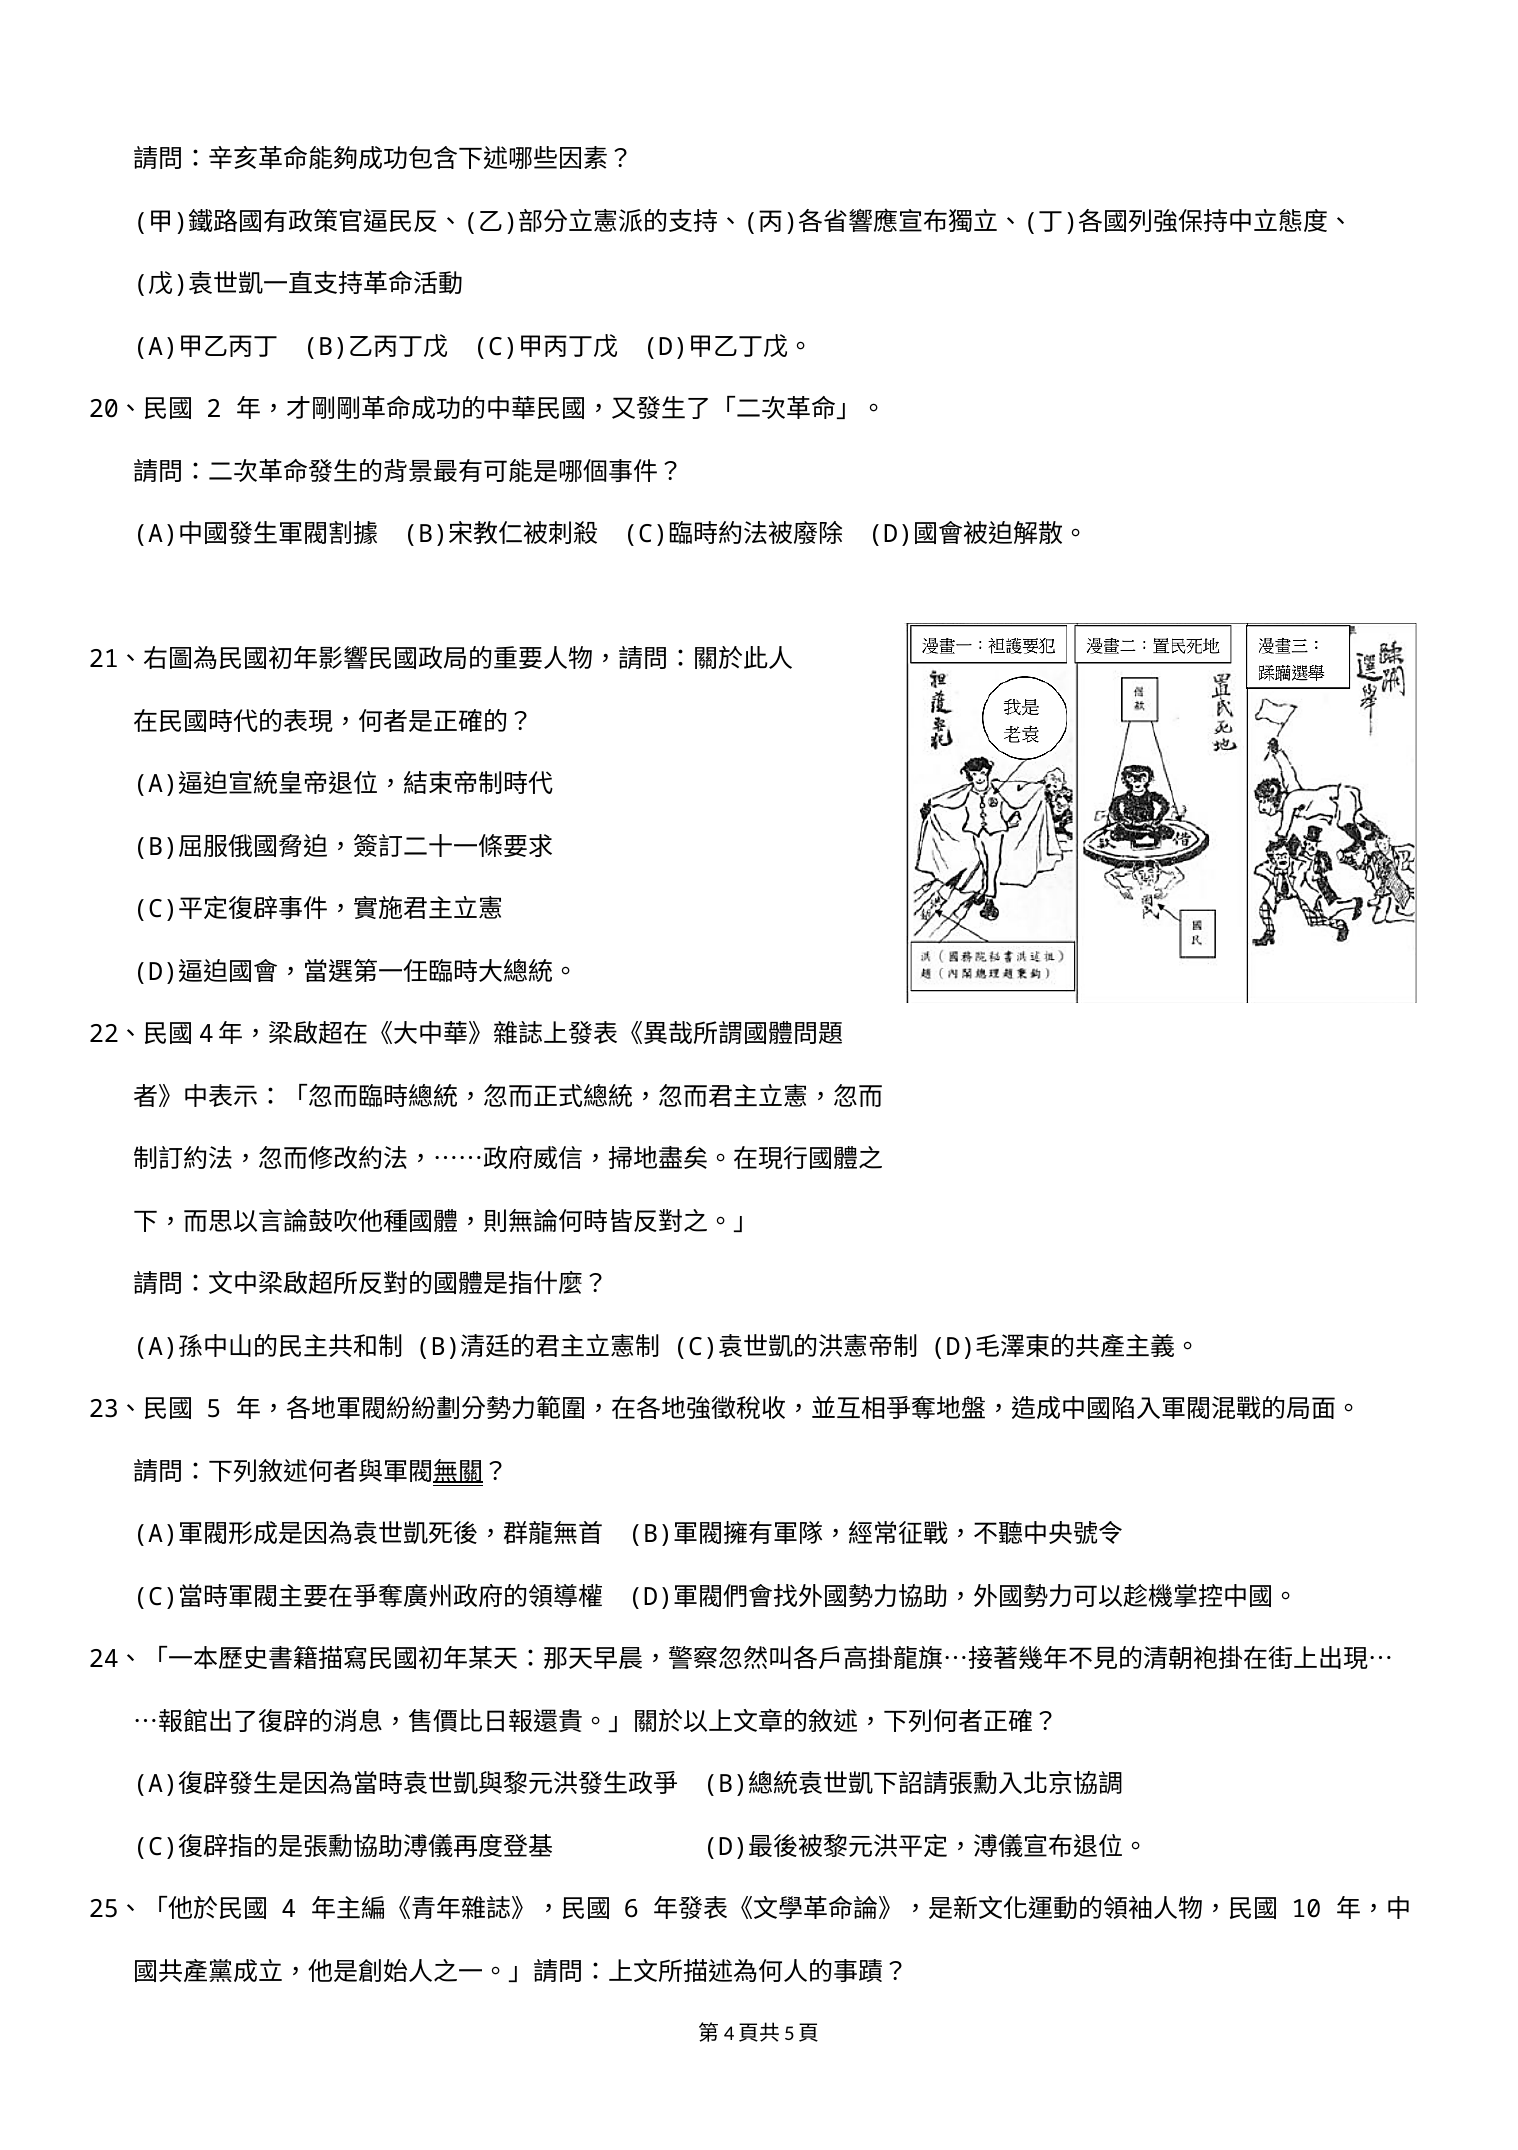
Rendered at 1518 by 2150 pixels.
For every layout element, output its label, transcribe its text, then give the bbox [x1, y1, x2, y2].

text [1417, 802, 1429, 865]
text (A)逼迫宣統皇帝退位，結束帝制時代 [133, 740, 905, 802]
text (戊)袁世凱一直支持革命活動 [133, 240, 1429, 302]
text 請問：下列敘述何者與軍閥無關？ [133, 1427, 1429, 1490]
text 請問：二次革命發生的背景最有可能是哪個事件？ [133, 427, 1429, 490]
text [1417, 865, 1429, 927]
text (A)中國發生軍閥割據 (B)宋教仁被刺殺 (C)臨時約法被廢除 (D)國會被迫解散。 [133, 490, 1429, 552]
text [1417, 740, 1429, 802]
text 請問：辛亥革命能夠成功包含下述哪些因素？ [133, 115, 1429, 177]
text (A)甲乙丙丁 (B)乙丙丁戊 (C)甲丙丁戊 (D)甲乙丁戊。 [133, 302, 1429, 365]
text 20、民國 2 年，才剛剛革命成功的中華民國，又發生了「二次革命」。 [89, 365, 1429, 427]
text (A)復辟發生是因為當時袁世凱與黎元洪發生政爭 (B)總統袁世凱下詔請張勳入北京協調 [133, 1740, 1429, 1802]
text 23、民國 5 年，各地軍閥紛紛劃分勢力範圍，在各地強徵稅收，並互相爭奪地盤，造成中國陷入軍閥混戰的局面。 [89, 1365, 1429, 1427]
text (A)孫中山的民主共和制 (B)清廷的君主立憲制 (C)袁世凱的洪憲帝制 (D)毛澤東的共產主義。 [133, 1302, 1429, 1365]
text (A)軍閥形成是因為袁世凱死後，群龍無首 (B)軍閥擁有軍隊，經常征戰，不聽中央號令 [133, 1490, 1429, 1552]
text (D)逼迫國會，當選第一任臨時大總統。 [133, 927, 905, 990]
text (C)平定復辟事件，實施君主立憲 [133, 865, 905, 927]
text 請問：文中梁啟超所反對的國體是指什麼？ [133, 1240, 886, 1302]
text 22、民國4年，梁啟超在《大中華》雜誌上發表《異哉所謂國體問題者》中表示：「忽而臨時總統，忽而正式總統，忽而君主立憲，忽而制訂約法，忽而修改約法，……政府威信，掃地盡矣。在現行國體之下，而思以言論鼓吹他種國體，則無論何時皆反對之。」 [89, 990, 886, 1240]
text 25、「他於民國 4 年主編《青年雜誌》，民國 6 年發表《文學革命論》，是新文化運動的領袖人物，民國 10 年，中國共產黨成立，他是創始人之一。」請問：上文所描述為何人的事蹟？ [89, 1865, 1429, 1990]
text (甲)鐵路國有政策官逼民反、(乙)部分立憲派的支持、(丙)各省響應宣布獨立、(丁)各國列強保持中立態度、 [133, 177, 1429, 240]
text [1417, 927, 1429, 990]
text 24、「一本歷史書籍描寫民國初年某天：那天早晨，警察忽然叫各戶高掛龍旗…接著幾年不見的清朝袍掛在街上出現……報館出了復辟的消息，售價比日報還貴。」關於以上文章的敘述，下列何者正確？ [89, 1615, 1403, 1740]
text (B)屈服俄國脅迫，簽訂二十一條要求 [133, 802, 905, 865]
text 21、右圖為民國初年影響民國政局的重要人物，請問：關於此人在民國時代的表現，何者是正確的？ [89, 615, 812, 740]
text (C)當時軍閥主要在爭奪廣州政府的領導權 (D)軍閥們會找外國勢力協助，外國勢力可以趁機掌控中國。 [133, 1552, 1429, 1615]
text (C)復辟指的是張勳協助溥儀再度登基 (D)最後被黎元洪平定，溥儀宣布退位。 [133, 1802, 1429, 1865]
